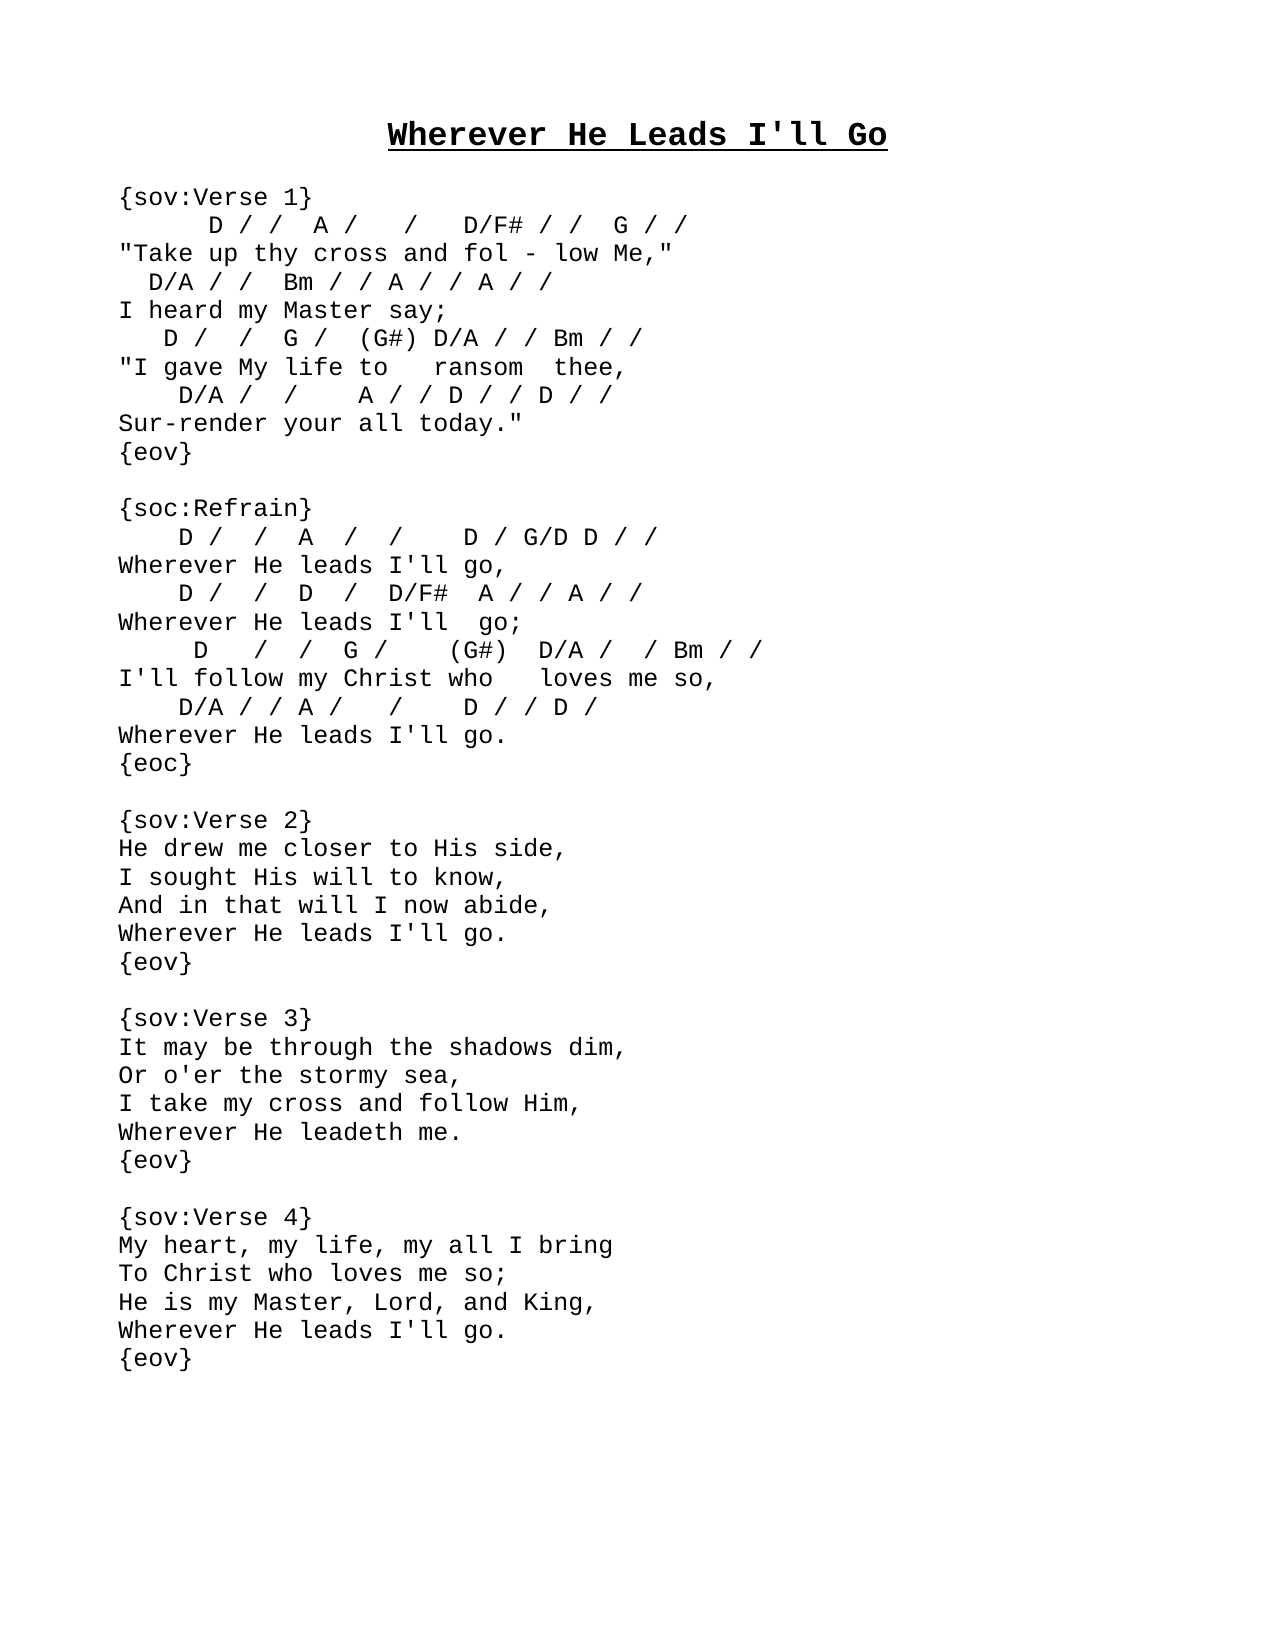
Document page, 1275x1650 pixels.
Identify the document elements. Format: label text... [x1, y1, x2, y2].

text {sov:Verse 1} D / / A / / D/F# / / G / / "Take up thy cross and fol - low Me," D/A / / Bm / / A / / A / / I heard my Master say; D / / G / (G#) D/A / / Bm / / "I gave My life to ransom thee, D/A / / A / / D / / D / / Sur-render your all today." {eov} {soc:Refrain} D / / A / / D / G/D D / / Wherever He leads I'll go, D / / D / D/F# A / / A / / Wherever He leads I'll go; D / / G / (G#) D/A / / Bm / / I'll follow my Christ who loves me so, D/A / / A / / D / / D / Wherever He leads I'll go. {eoc} {sov:Verse 2} He drew me closer to His side, I sought His will to know, And in that will I now abide, Wherever He leads I'll go. {eov} {sov:Verse 3} It may be through the shadows dim, Or o'er the stormy sea, I take my cross and follow Him, Wherever He leadeth me. {eov} {sov:Verse 4} My heart, my life, my all I bring To Christ who loves me so; He is my Master, Lord, and King, Wherever He leads I'll go. {eov} [118, 184, 1157, 1403]
text Wherever He Leads I'll Go [118, 118, 1157, 156]
